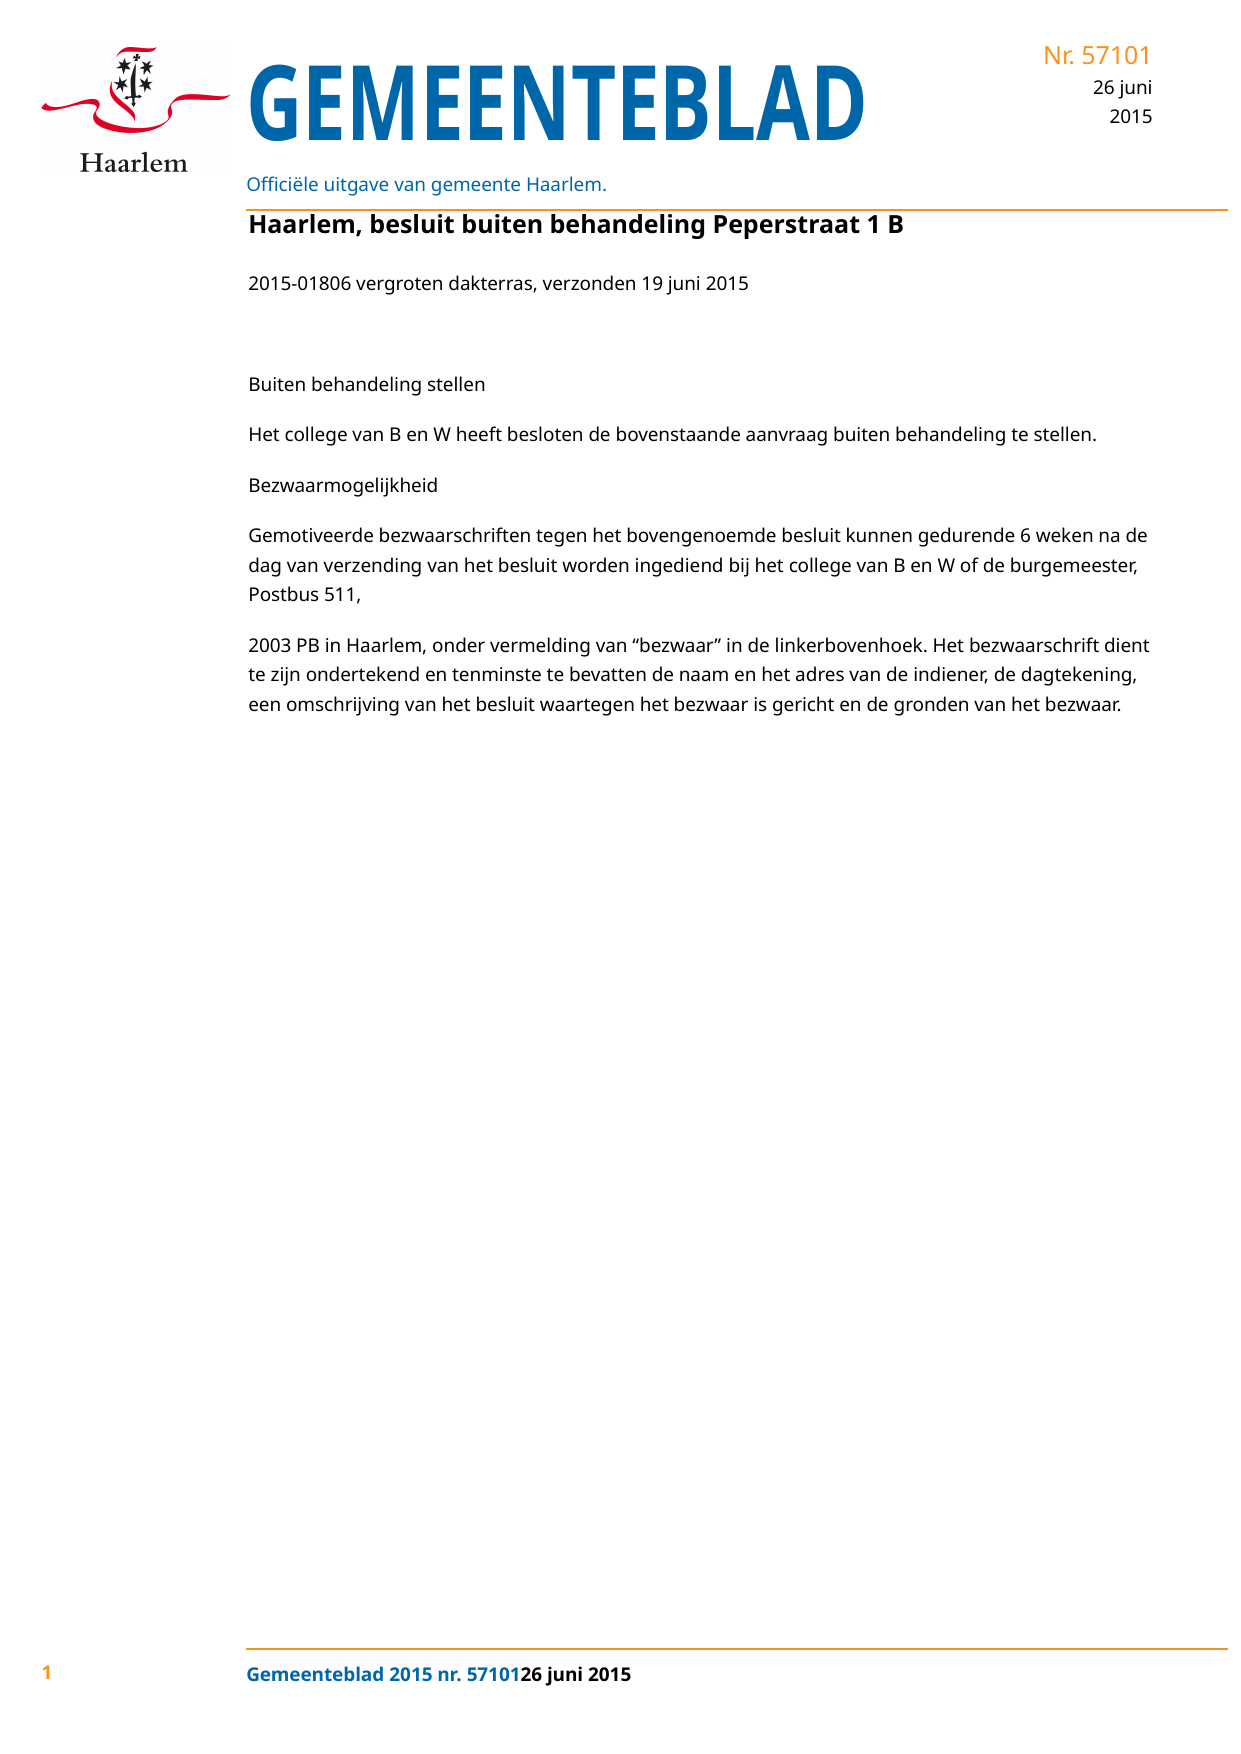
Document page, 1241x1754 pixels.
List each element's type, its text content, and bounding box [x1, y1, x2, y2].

text Het college van B en W heeft besloten de bovenstaande aanvraag buiten behandeling te stellen. [248, 422, 1152, 447]
text Gemotiveerde bezwaarschriften tegen het bovengenoemde besluit kunnen gedurende 6 weken na de dag van verzending van het besluit worden ingediend bij het college van B en W of de burgemeester, Postbus 511, [248, 522, 1152, 607]
text 2003 PB in Haarlem, onder vermelding van “bezwaar” in de linkerbovenhoek. Het bezwaarschrift dient te zijn ondertekend en tenminste te bevatten de naam en het adres van de indiener, de dagtekening, een omschrijving van het besluit waartegen het bezwaar is gericht en de gronden van het bezwaar. [248, 632, 1152, 717]
text Buiten behandeling stellen [248, 371, 1152, 397]
picture [41, 47, 231, 172]
text 2015-01806 vergroten dakterras, verzonden 19 juni 2015 [248, 270, 1152, 296]
text Haarlem, besluit buiten behandeling Peperstraat 1 B [248, 211, 1152, 241]
text Bezwaarmogelijkheid [248, 472, 1152, 498]
